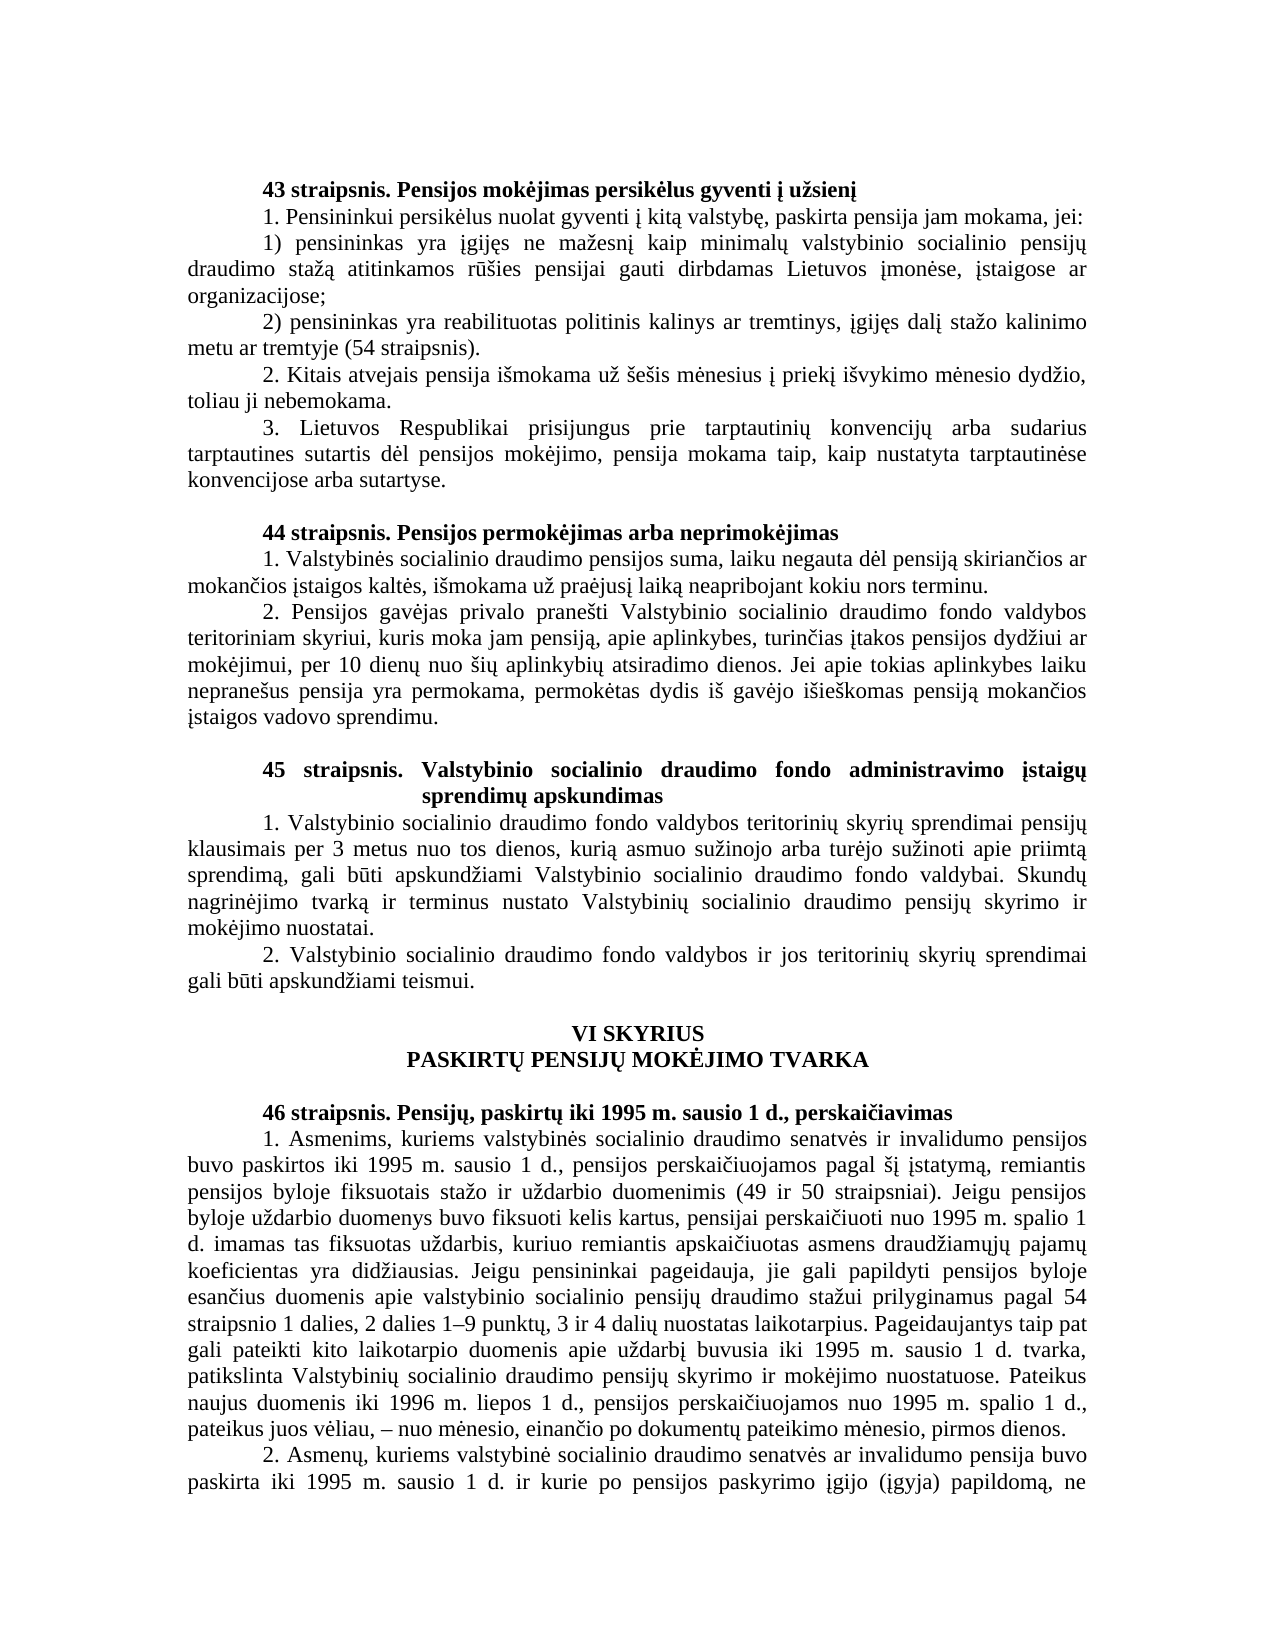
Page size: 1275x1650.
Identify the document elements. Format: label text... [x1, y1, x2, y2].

text 2. Kitais atvejais pensija išmokama už šešis mėnesius į priekį išvykimo mėnesio dydžio, toliau ji nebemokama. [187, 361, 1088, 413]
text 43 straipsnis. Pensijos mokėjimas persikėlus gyventi į užsienį [187, 176, 1088, 203]
text 2. Pensijos gavėjas privalo pranešti Valstybinio socialinio draudimo fondo valdybos teritoriniam skyriui, kuris moka jam pensiją, apie aplinkybes, turinčias įtakos pensijos dydžiui ar mokėjimui, per 10 dienų nuo šių aplinkybių atsiradimo dienos. Jei apie tokias aplinkybes laiku nepranešus pensija yra permokama, permokėtas dydis iš gavėjo išieškomas pensiją mokančios įstaigos vadovo sprendimu. [187, 598, 1088, 730]
text 2. Asmenų, kuriems valstybinė socialinio draudimo senatvės ar invalidumo pensija buvo paskirta iki 1995 m. sausio 1 d. ir kurie po pensijos paskyrimo įgijo (įgyja) papildomą, ne [187, 1441, 1088, 1494]
text 2. Valstybinio socialinio draudimo fondo valdybos ir jos teritorinių skyrių sprendimai gali būti apskundžiami teismui. [187, 941, 1088, 993]
text 45 straipsnis. Valstybinio socialinio draudimo fondo administravimo įstaigų sprendimų apskundimas [262, 756, 1088, 809]
text 2) pensininkas yra reabilituotas politinis kalinys ar tremtinys, įgijęs dalį stažo kalinimo metu ar tremtyje (54 straipsnis). [187, 308, 1088, 361]
text 1. Valstybinės socialinio draudimo pensijos suma, laiku negauta dėl pensiją skiriančios ar mokančios įstaigos kaltės, išmokama už praėjusį laiką neapribojant kokiu nors terminu. [187, 545, 1088, 598]
subtitle PASKIRTŲ PENSIJŲ MOKĖJIMO TVARKA [187, 1046, 1088, 1072]
text 46 straipsnis. Pensijų, paskirtų iki 1995 m. sausio 1 d., perskaičiavimas [187, 1099, 1088, 1125]
text 1. Valstybinio socialinio draudimo fondo valdybos teritorinių skyrių sprendimai pensijų klausimais per 3 metus nuo tos dienos, kurią asmuo sužinojo arba turėjo sužinoti apie priimtą sprendimą, gali būti apskundžiami Valstybinio socialinio draudimo fondo valdybai. Skundų nagrinėjimo tvarką ir terminus nustato Valstybinių socialinio draudimo pensijų skyrimo ir mokėjimo nuostatai. [187, 809, 1088, 941]
text 1. Asmenims, kuriems valstybinės socialinio draudimo senatvės ir invalidumo pensijos buvo paskirtos iki 1995 m. sausio 1 d., pensijos perskaičiuojamos pagal šį įstatymą, remiantis pensijos byloje fiksuotais stažo ir uždarbio duomenimis (49 ir 50 straipsniai). Jeigu pensijos byloje uždarbio duomenys buvo fiksuoti kelis kartus, pensijai perskaičiuoti nuo 1995 m. spalio 1 d. imamas tas fiksuotas uždarbis, kuriuo remiantis apskaičiuotas asmens draudžiamųjų pajamų koeficientas yra didžiausias. Jeigu pensininkai pageidauja, jie gali papildyti pensijos byloje esančius duomenis apie valstybinio socialinio pensijų draudimo stažui prilyginamus pagal 54 straipsnio 1 dalies, 2 dalies 1–9 punktų, 3 ir 4 dalių nuostatas laikotarpius. Pageidaujantys taip pat gali pateikti kito laikotarpio duomenis apie uždarbį buvusia iki 1995 m. sausio 1 d. tvarka, patikslinta Valstybinių socialinio draudimo pensijų skyrimo ir mokėjimo nuostatuose. Pateikus naujus duomenis iki 1996 m. liepos 1 d., pensijos perskaičiuojamos nuo 1995 m. spalio 1 d., pateikus juos vėliau, – nuo mėnesio, einančio po dokumentų pateikimo mėnesio, pirmos dienos. [187, 1125, 1088, 1441]
text 1. Pensininkui persikėlus nuolat gyventi į kitą valstybę, paskirta pensija jam mokama, jei: [187, 203, 1088, 229]
text 44 straipsnis. Pensijos permokėjimas arba neprimokėjimas [187, 519, 1088, 545]
subtitle VI SKYRIUS [187, 1020, 1088, 1046]
text 3. Lietuvos Respublikai prisijungus prie tarptautinių konvencijų arba sudarius tarptautines sutartis dėl pensijos mokėjimo, pensija mokama taip, kaip nustatyta tarptautinėse konvencijose arba sutartyse. [187, 413, 1088, 493]
text 1) pensininkas yra įgijęs ne mažesnį kaip minimalų valstybinio socialinio pensijų draudimo stažą atitinkamos rūšies pensijai gauti dirbdamas Lietuvos įmonėse, įstaigose ar organizacijose; [187, 229, 1088, 308]
